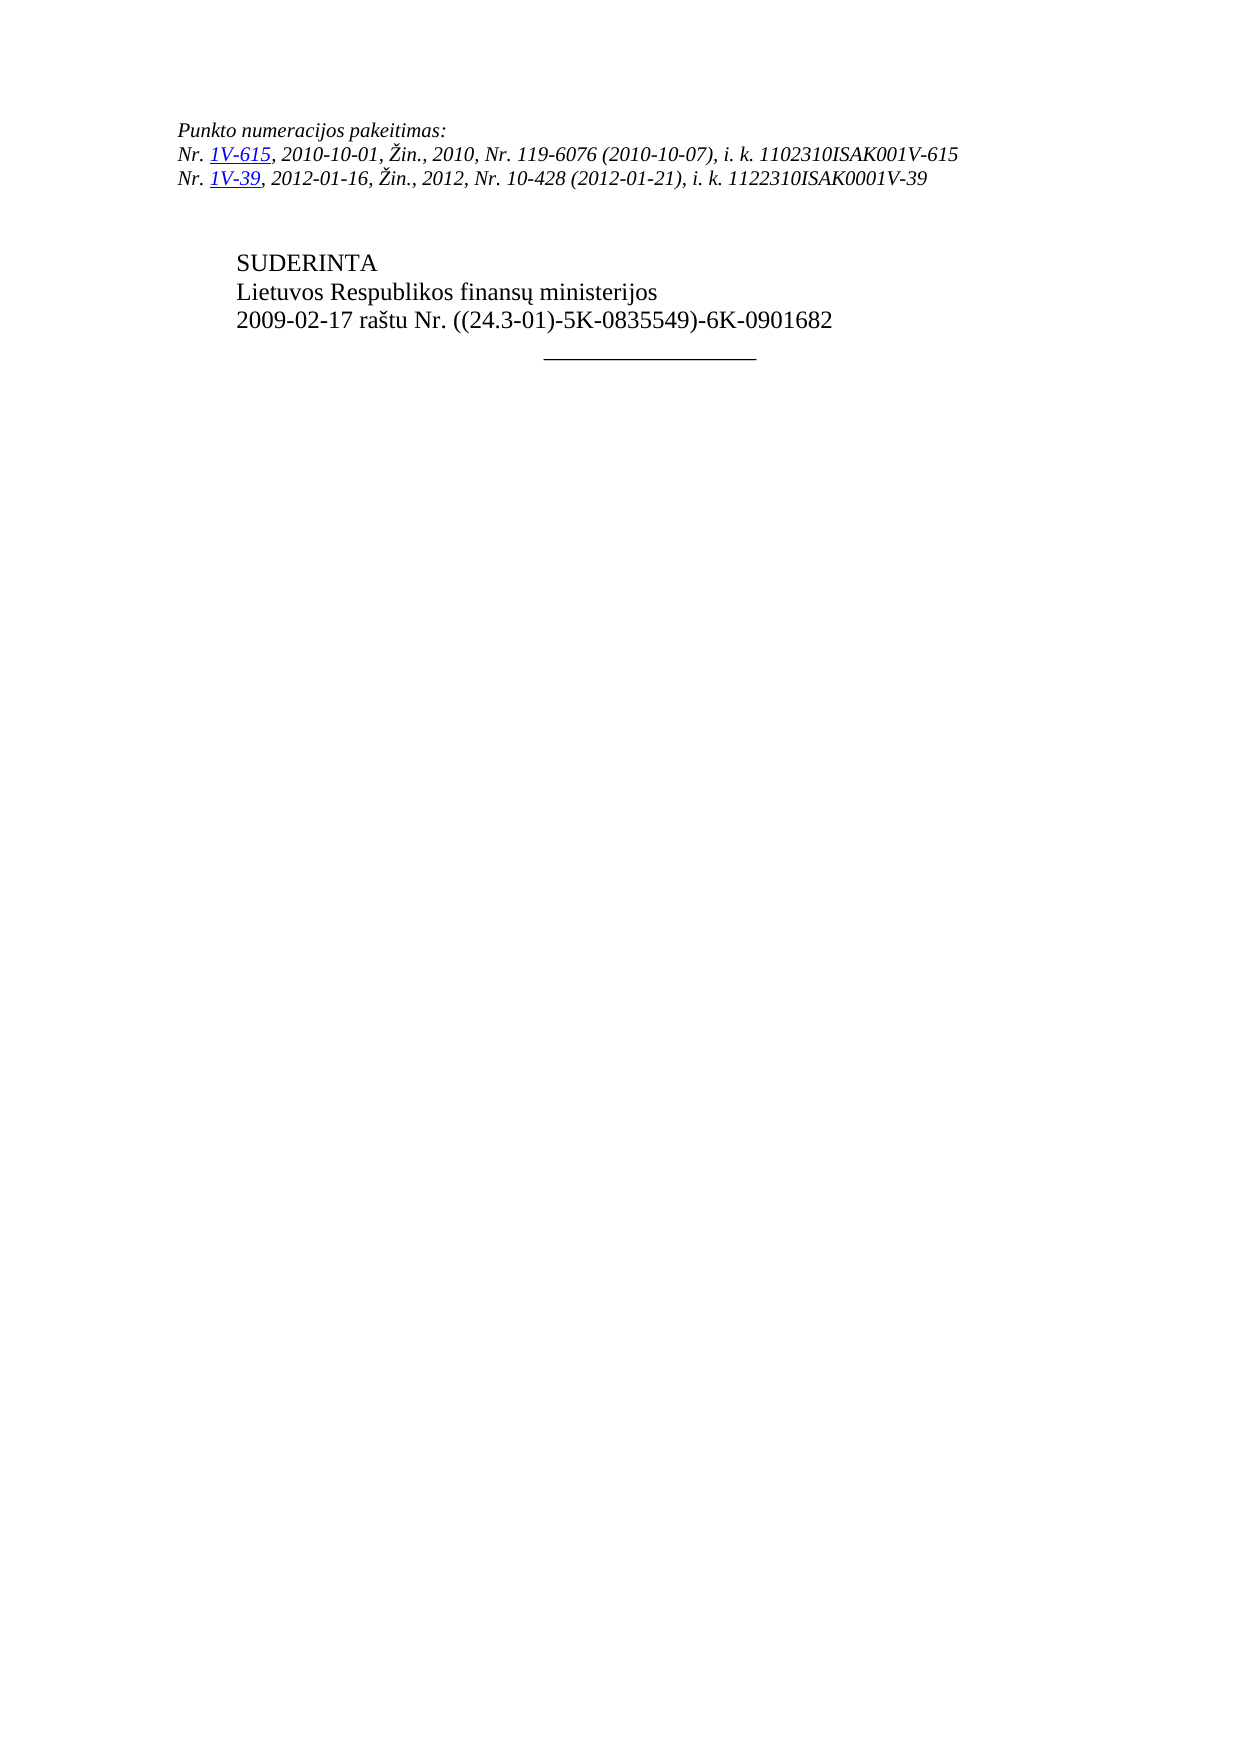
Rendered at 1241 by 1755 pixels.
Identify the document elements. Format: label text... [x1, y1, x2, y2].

text Punkto numeracijos pakeitimas: [177, 118, 1122, 142]
text Nr. 1V-615, 2010-10-01, Žin., 2010, Nr. 119-6076 (2010-10-07), i. k. 1102310ISAK001V-615 [177, 142, 1122, 166]
text 2009-02-17 raštu Nr. ((24.3-01)-5K-0835549)-6K-0901682 [177, 305, 1122, 334]
text Nr. 1V-39, 2012-01-16, Žin., 2012, Nr. 10-428 (2012-01-21), i. k. 1122310ISAK0001V-39 [177, 166, 1122, 190]
text SUDERINTA [177, 248, 1122, 277]
text Lietuvos Respublikos finansų ministerijos [177, 277, 1122, 305]
text _________________ [177, 334, 1122, 363]
